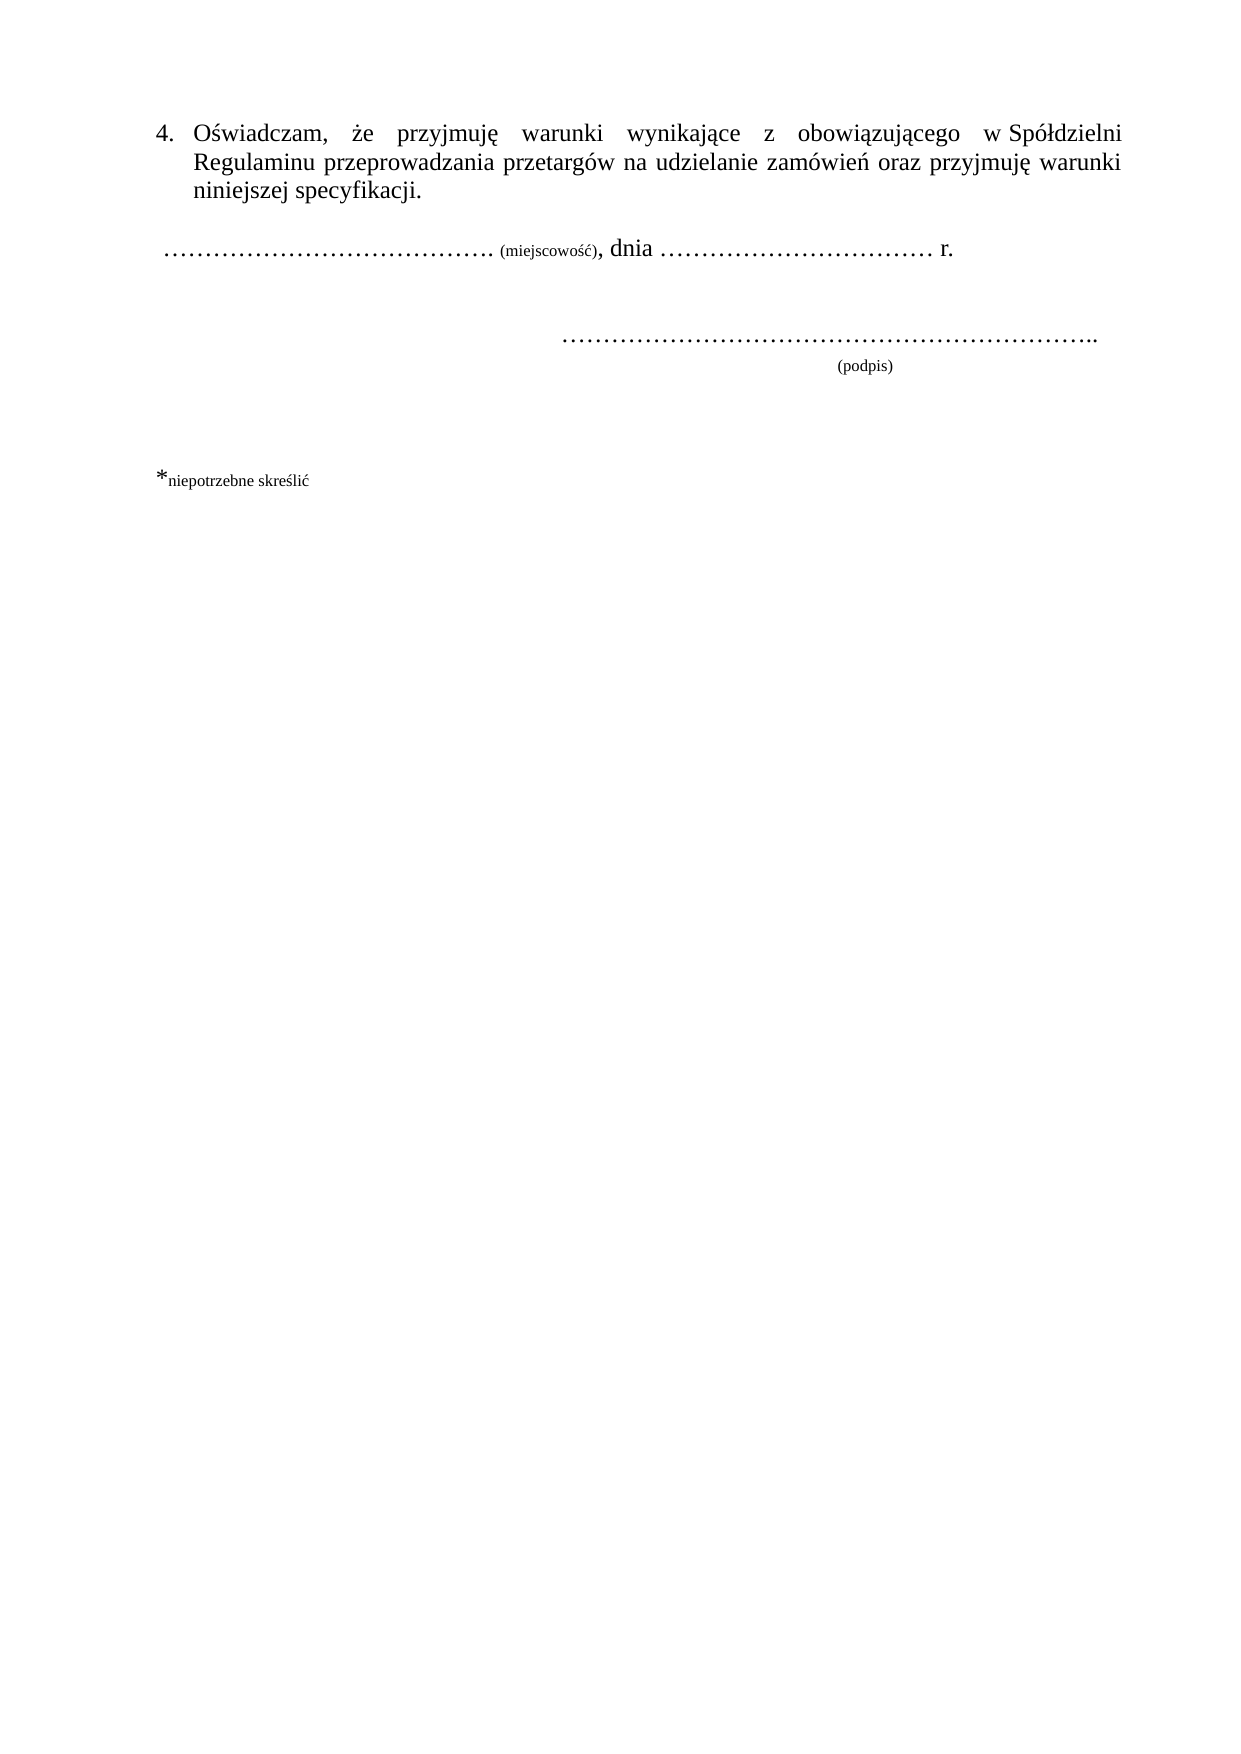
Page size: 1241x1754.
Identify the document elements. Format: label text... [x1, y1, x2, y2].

text (podpis) [162, 348, 1122, 377]
text ……………………………………………………….. [561, 291, 1122, 348]
text *niepotrzebne skreślić [156, 463, 1122, 492]
text …………………………………. (miejscowość), dnia …………………………… r. [162, 233, 1122, 262]
list Oświadczam, że przyjmuję warunki wynikające z obowiązującego w Spółdzielni Regulaminu przeprowadzania przetargów na udzielanie zamówień oraz przyjmuję warunki niniejszej specyfikacji. [156, 118, 1122, 204]
